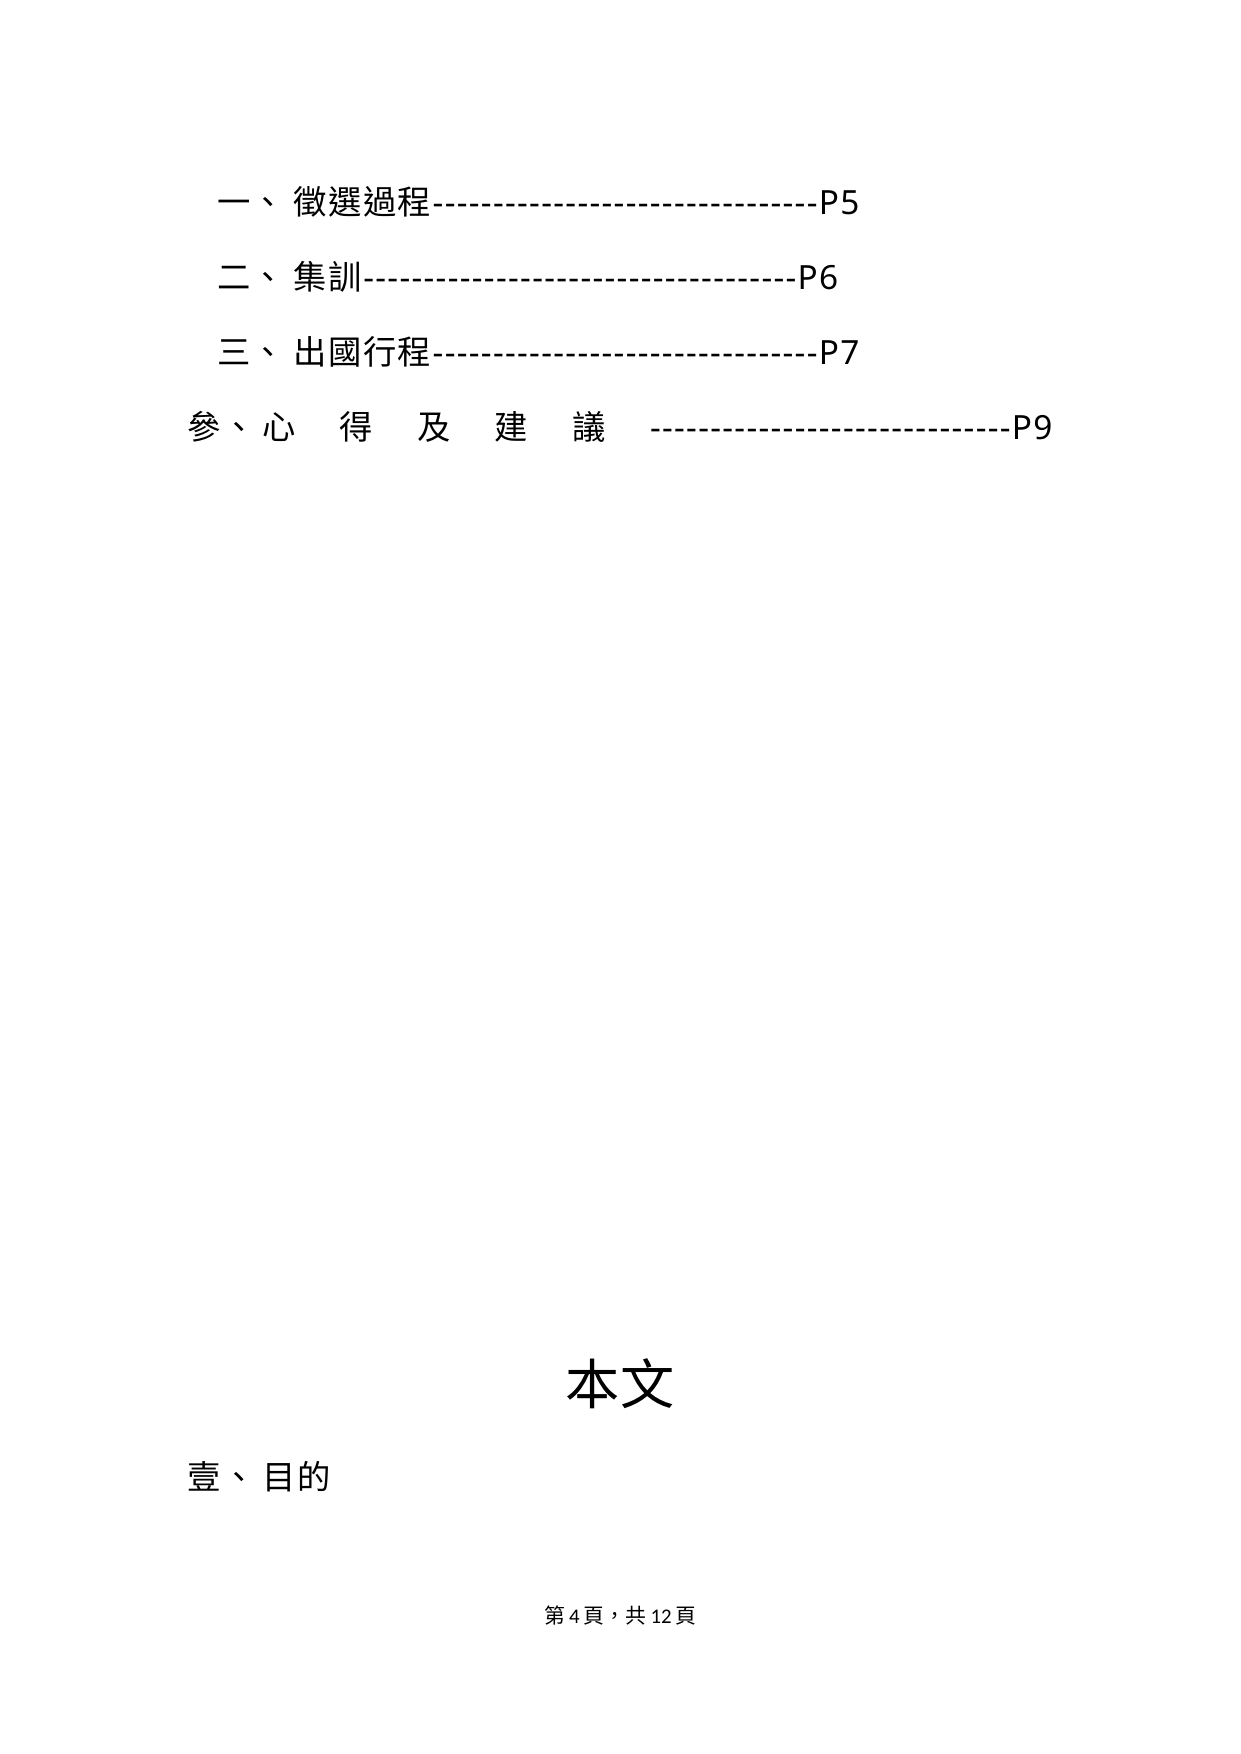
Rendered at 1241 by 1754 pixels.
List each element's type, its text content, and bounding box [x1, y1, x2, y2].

text 本文 [187, 1325, 1053, 1437]
list 徵選過程--------------------------------P5 [217, 162, 1053, 237]
list 出國行程--------------------------------P7 [217, 312, 1053, 387]
list 目的 [187, 1437, 1053, 1512]
list 心得及建議------------------------------P9 [187, 387, 1053, 462]
list 集訓------------------------------------P6 [217, 237, 1053, 312]
